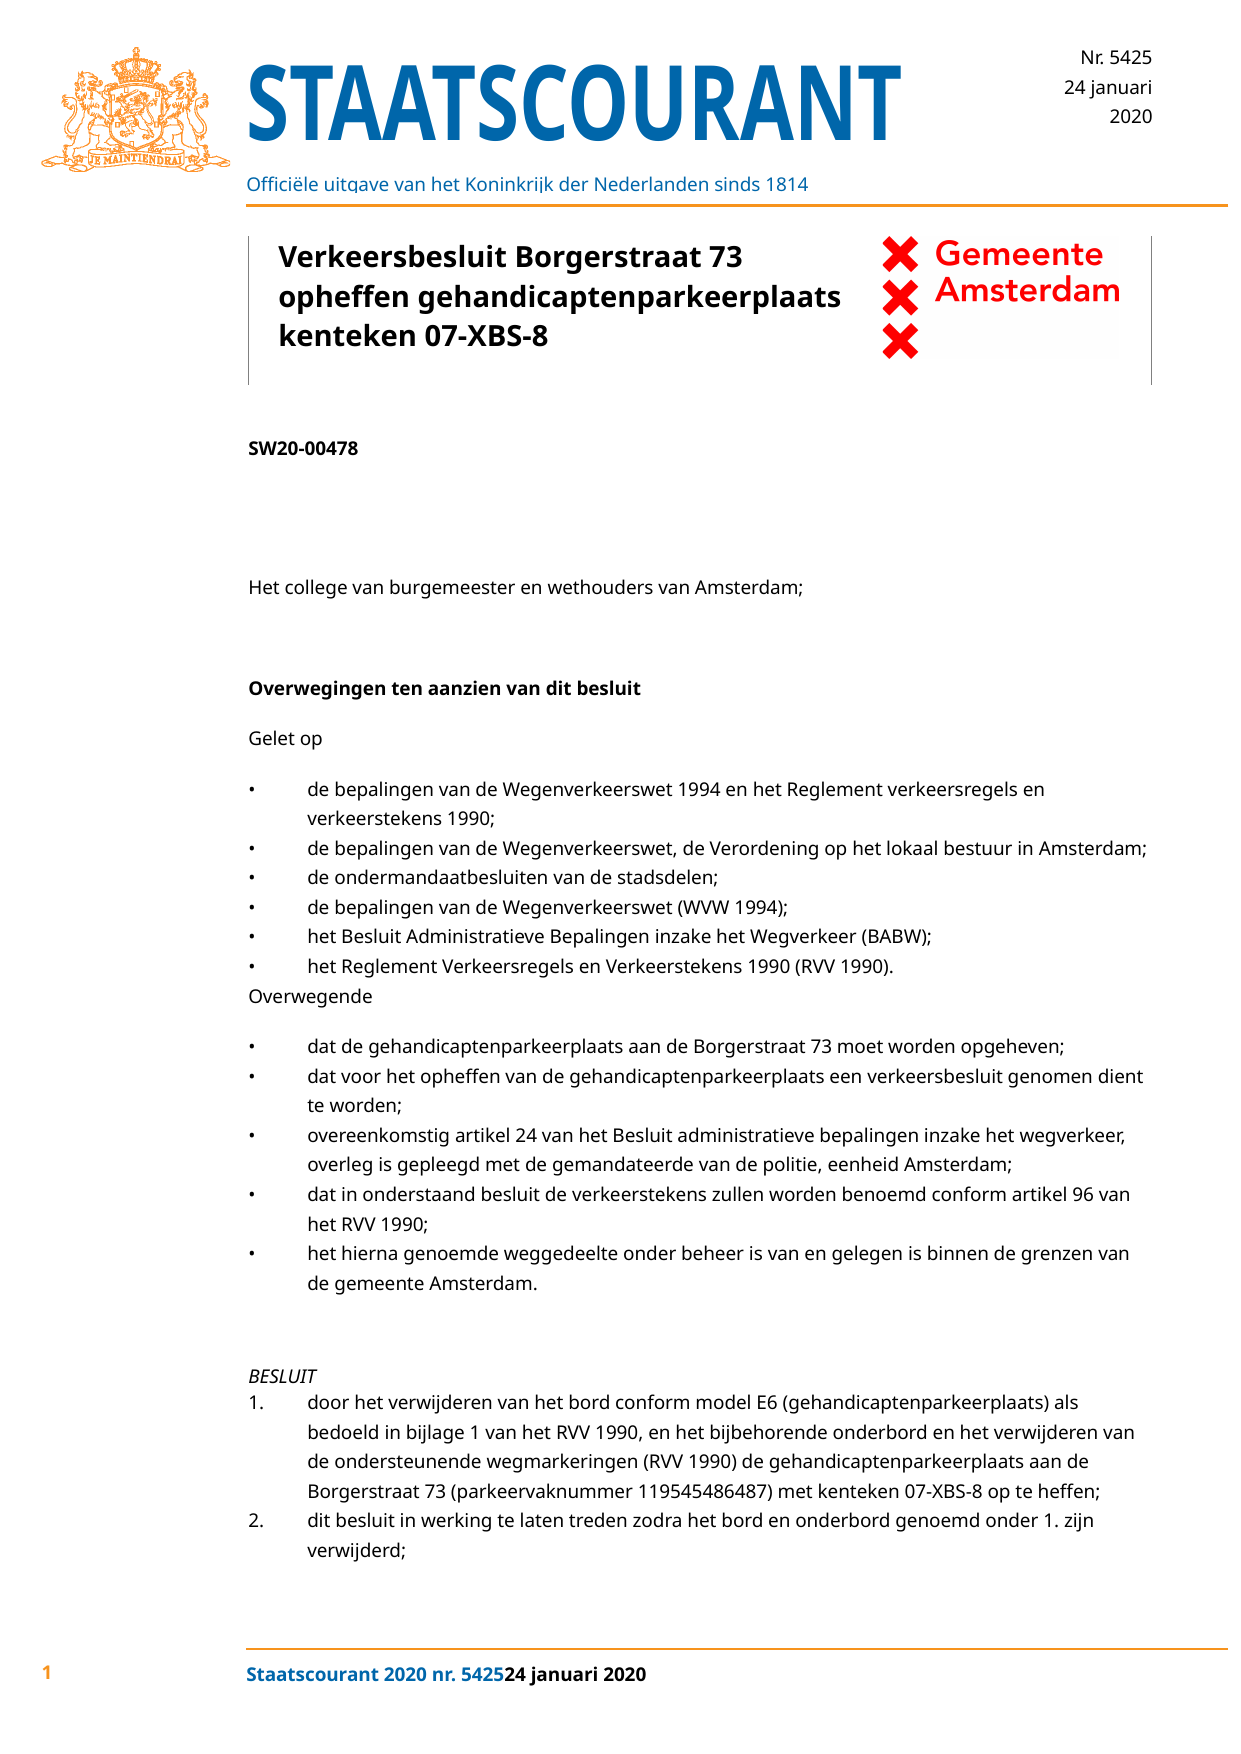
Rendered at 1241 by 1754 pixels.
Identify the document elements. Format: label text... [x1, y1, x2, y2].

list dat voor het opheffen van de gehandicaptenparkeerplaats een verkeersbesluit genomen dient te worden; [248, 1063, 1152, 1118]
list dit besluit in werking te laten treden zodra het bord en onderbord genoemd onder 1. zijn verwijderd; [248, 1508, 1152, 1563]
list de bepalingen van de Wegenverkeerswet, de Verordening op het lokaal bestuur in Amsterdam; [248, 835, 1152, 861]
list overeenkomstig artikel 24 van het Besluit administratieve bepalingen inzake het wegverkeer, overleg is gepleegd met de gemandateerde van de politie, eenheid Amsterdam; [248, 1122, 1152, 1177]
list de bepalingen van de Wegenverkeerswet (WVW 1994); [248, 894, 1152, 920]
table_header [850, 236, 1151, 385]
list het hierna genoemde weggedeelte onder beheer is van en gelegen is binnen de grenzen van de gemeente Amsterdam. [248, 1240, 1152, 1296]
text Overwegende [248, 983, 1152, 1009]
text SW20-00478 [248, 435, 1152, 461]
list de ondermandaatbesluiten van de stadsdelen; [248, 864, 1152, 890]
text Gelet op [248, 725, 1152, 751]
list dat in onderstaand besluit de verkeerstekens zullen worden benoemd conform artikel 96 van het RVV 1990; [248, 1181, 1152, 1237]
picture [41, 47, 231, 172]
list dat de gehandicaptenparkeerplaats aan de Borgerstraat 73 moet worden opgeheven; [248, 1033, 1152, 1059]
text BESLUIT [248, 1363, 1152, 1389]
picture [882, 236, 1119, 359]
text Het college van burgemeester en wethouders van Amsterdam; [248, 574, 1152, 600]
list de bepalingen van de Wegenverkeerswet 1994 en het Reglement verkeersregels en verkeerstekens 1990; [248, 776, 1152, 831]
list het Besluit Administratieve Bepalingen inzake het Wegverkeer (BABW); [248, 924, 1152, 949]
table_header Verkeersbesluit Borgerstraat 73 opheffen gehandicaptenparkeerplaats kenteken 07-XBS-8 [249, 236, 850, 385]
list het Reglement Verkeersregels en Verkeerstekens 1990 (RVV 1990). [248, 953, 1152, 979]
text Overwegingen ten aanzien van dit besluit [248, 675, 1152, 701]
list door het verwijderen van het bord conform model E6 (gehandicaptenparkeerplaats) als bedoeld in bijlage 1 van het RVV 1990, en het bijbehorende onderbord en het verwijderen van de ondersteunende wegmarkeringen (RVV 1990) de gehandicaptenparkeerplaats aan de Borgerstraat 73 (parkeervaknummer 119545486487) met kenteken 07-XBS-8 op te heffen; [248, 1389, 1152, 1504]
